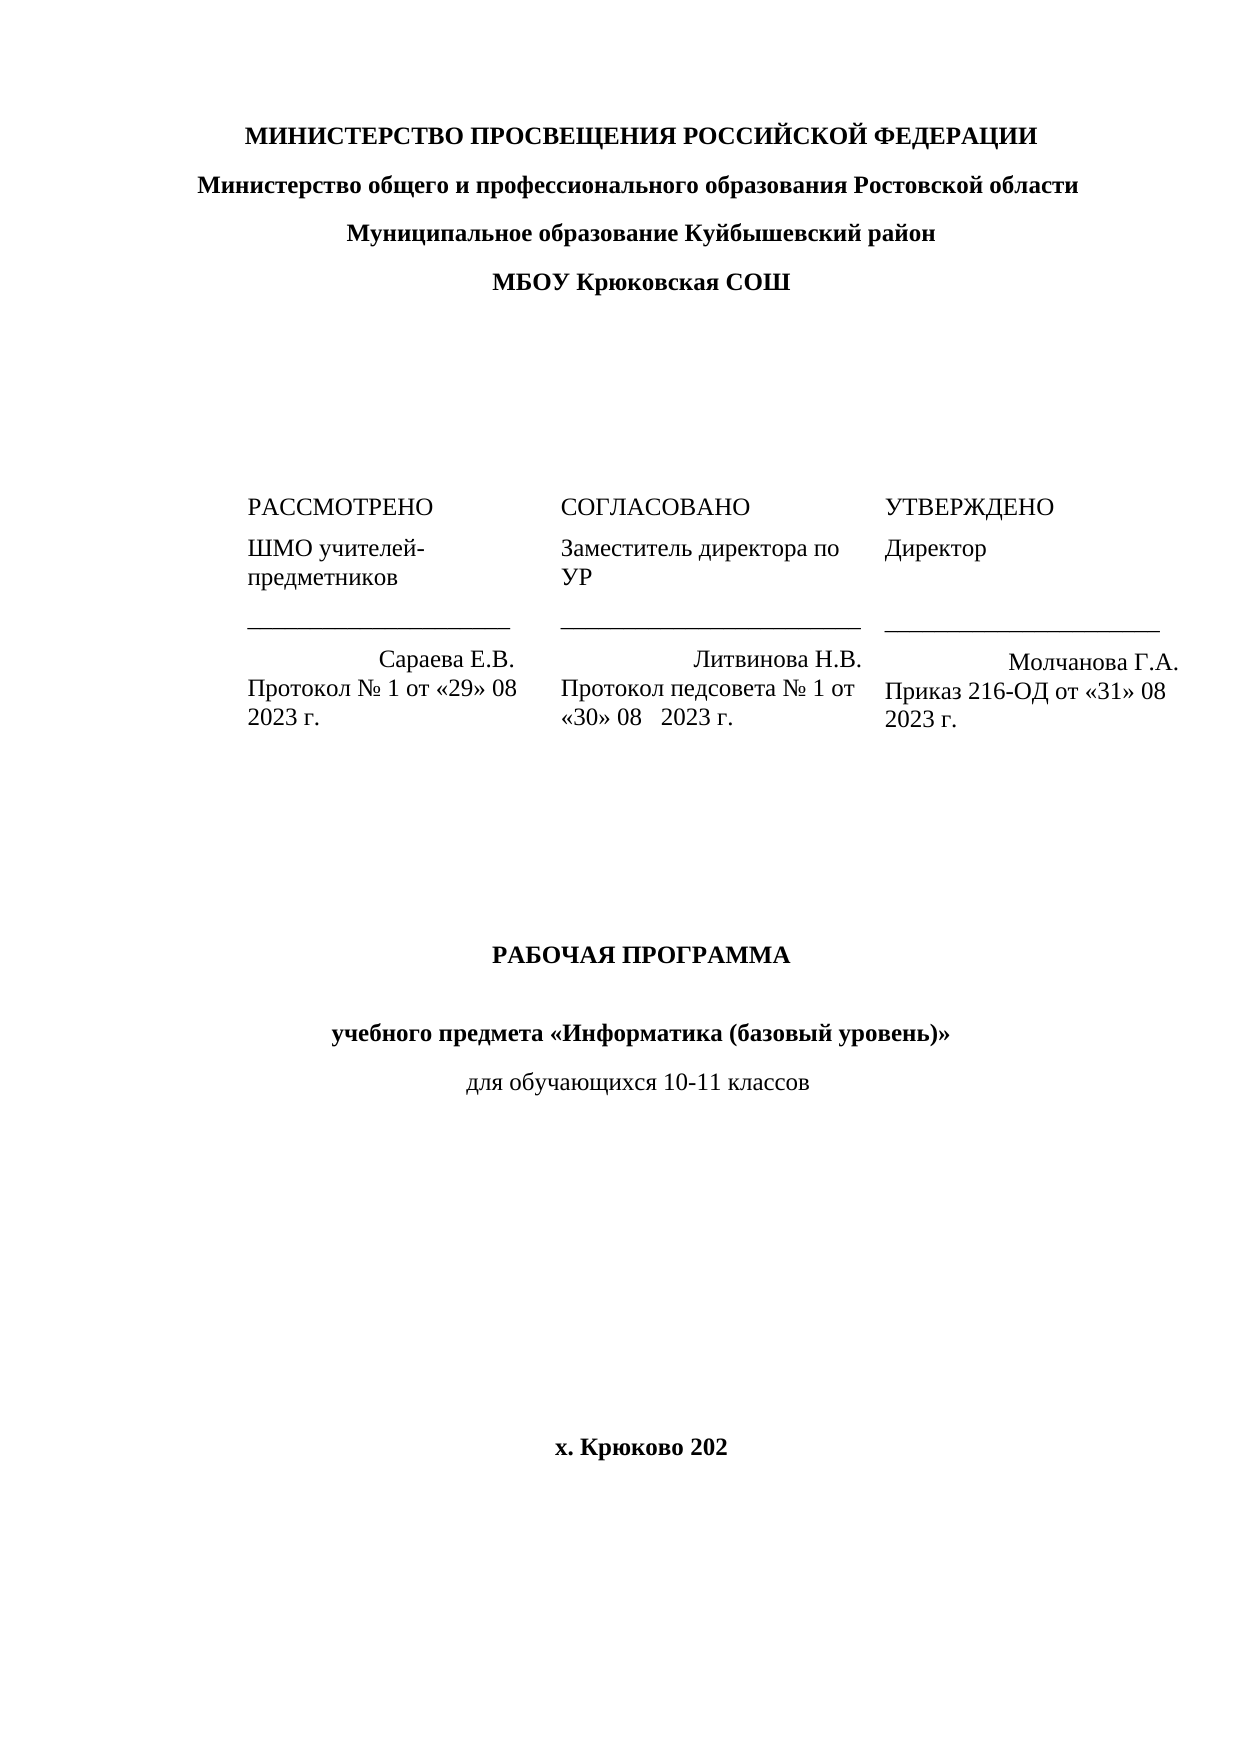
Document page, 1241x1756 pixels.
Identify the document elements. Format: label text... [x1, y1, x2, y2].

text для обучающихся 10-11 классов [114, 1067, 1168, 1096]
text РАБОЧАЯ ПРОГРАММА [114, 940, 1168, 969]
table_header УТВЕРЖДЕНО Директор ______________________ Молчанова Г.А. Приказ 216-ОД от «31» 08 2023 г. [873, 492, 1190, 854]
text МИНИСТЕРСТВО ПРОСВЕЩЕНИЯ РОССИЙСКОЙ ФЕДЕРАЦИИ [114, 121, 1168, 149]
table_header РАССМОТРЕНО ШМО учителей-предметников _____________________ Сараева Е.В. Протокол № 1 от «29» 08 2023 г. [236, 492, 549, 854]
text МБОУ Крюковская СОШ [114, 267, 1168, 296]
table_header СОГЛАСОВАНО Заместитель директора по УР ________________________ Литвинова Н.В. Протокол педсовета № 1 от «30» 08 2023 г. [549, 492, 873, 854]
text Муниципальное образование Куйбышевский район [114, 218, 1168, 247]
text учебного предмета «Информатика (базовый уровень)» [114, 1018, 1168, 1047]
text х. Крюково 202 [114, 1432, 1168, 1461]
text Министерство общего и профессионального образования Ростовской области [114, 170, 1168, 198]
